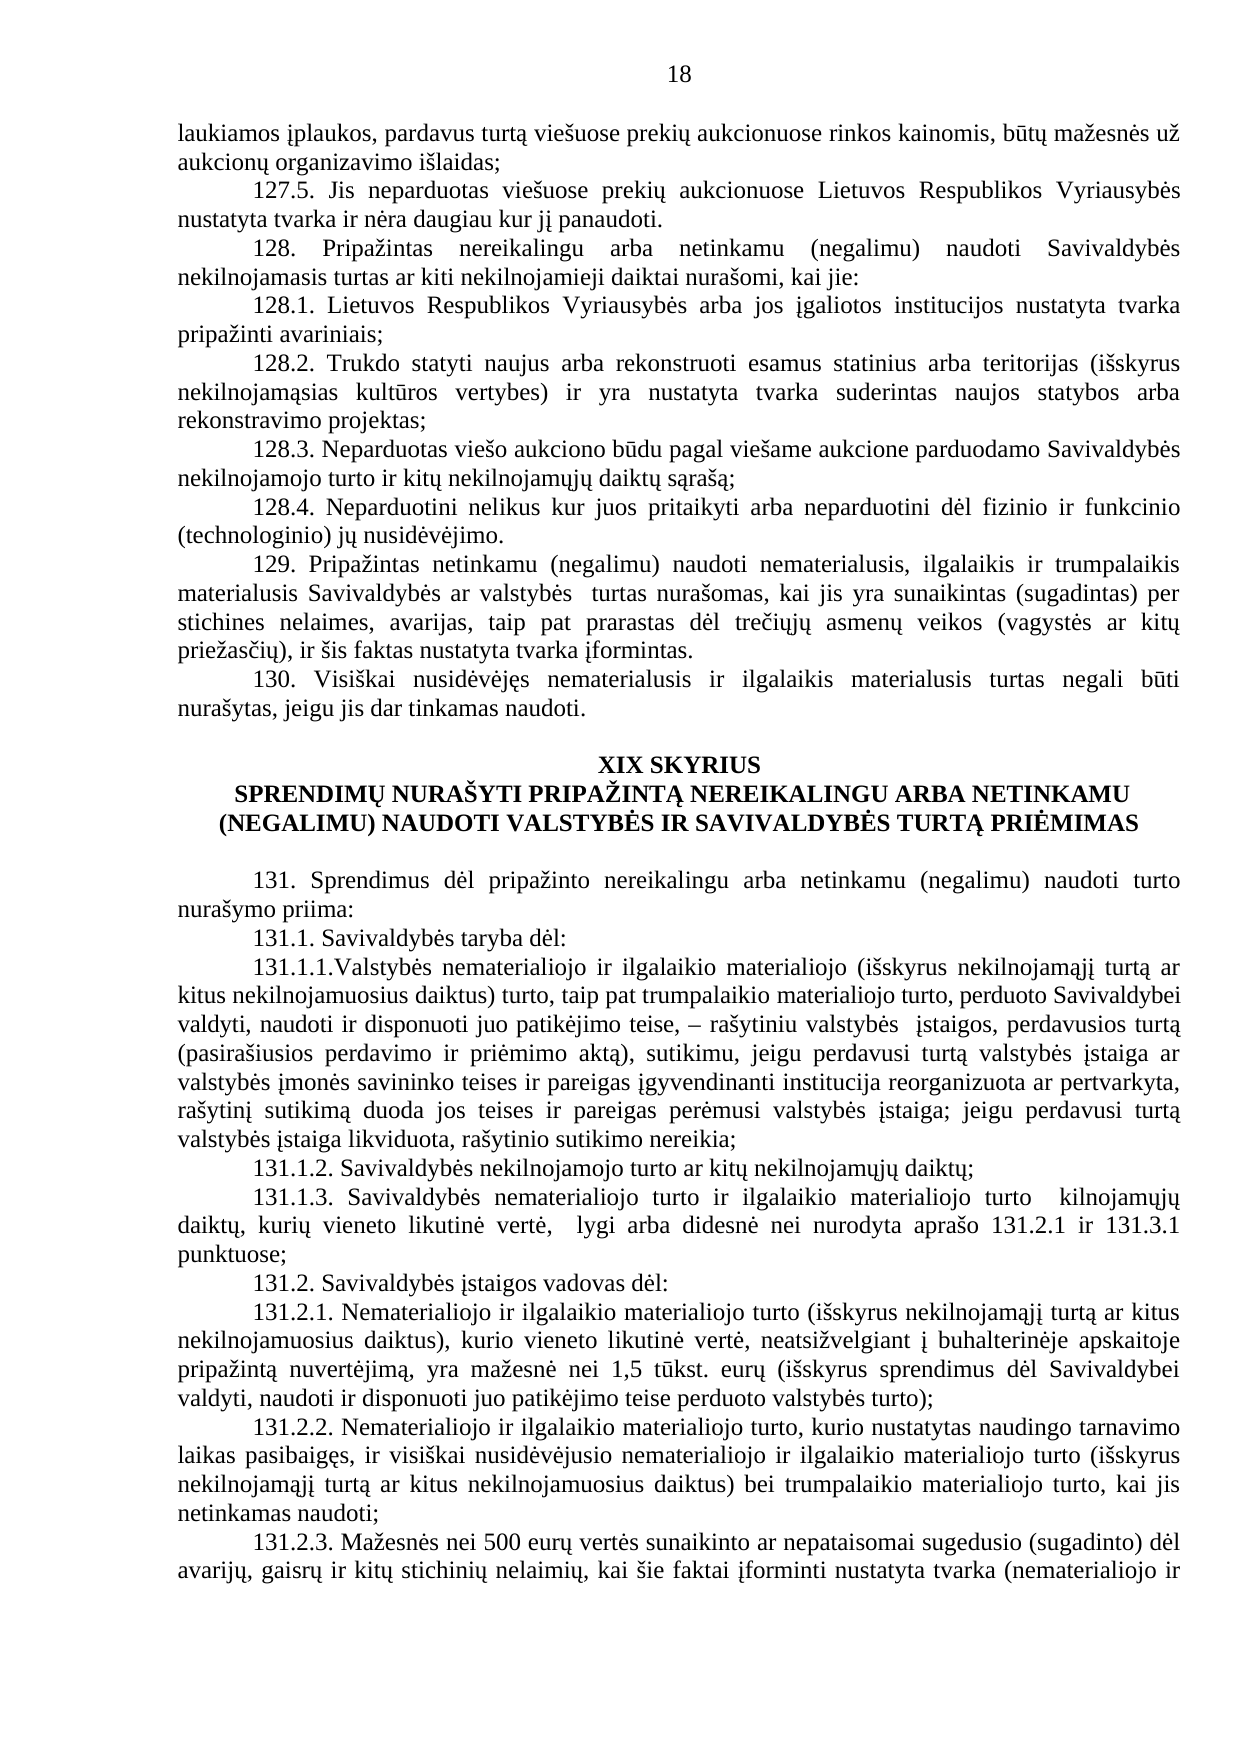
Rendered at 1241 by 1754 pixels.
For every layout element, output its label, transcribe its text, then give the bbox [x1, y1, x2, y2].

text 128.4. Neparduotini nelikus kur juos pritaikyti arba neparduotini dėl fizinio ir funkcinio (technologinio) jų nusidėvėjimo. [177, 492, 1181, 549]
text 131.1. Savivaldybės taryba dėl: [177, 923, 1181, 952]
text 131. Sprendimus dėl pripažinto nereikalingu arba netinkamu (negalimu) naudoti turto nurašymo priima: [177, 866, 1181, 923]
text 131.2. Savivaldybės įstaigos vadovas dėl: [177, 1268, 1181, 1297]
text 131.2.2. Nematerialiojo ir ilgalaikio materialiojo turto, kurio nustatytas naudingo tarnavimo laikas pasibaigęs, ir visiškai nusidėvėjusio nematerialiojo ir ilgalaikio materialiojo turto (išskyrus nekilnojamąjį turtą ar kitus nekilnojamuosius daiktus) bei trumpalaikio materialiojo turto, kai jis netinkamas naudoti; [177, 1412, 1181, 1527]
text 128.1. Lietuvos Respublikos Vyriausybės arba jos įgaliotos institucijos nustatyta tvarka pripažinti avariniais; [177, 291, 1181, 348]
text 127.5. Jis neparduotas viešuose prekių aukcionuose Lietuvos Respublikos Vyriausybės nustatyta tvarka ir nėra daugiau kur jį panaudoti. [177, 176, 1181, 233]
text 129. Pripažintas netinkamu (negalimu) naudoti nematerialusis, ilgalaikis ir trumpalaikis materialusis Savivaldybės ar valstybės turtas nurašomas, kai jis yra sunaikintas (sugadintas) per stichines nelaimes, avarijas, taip pat prarastas dėl trečiųjų asmenų veikos (vagystės ar kitų priežasčių), ir šis faktas nustatyta tvarka įformintas. [177, 549, 1181, 664]
text 130. Visiškai nusidėvėjęs nematerialusis ir ilgalaikis materialusis turtas negali būti nurašytas, jeigu jis dar tinkamas naudoti. [177, 664, 1181, 722]
text laukiamos įplaukos, pardavus turtą viešuose prekių aukcionuose rinkos kainomis, būtų mažesnės už aukcionų organizavimo išlaidas; [177, 118, 1181, 176]
text 128.3. Neparduotas viešo aukciono būdu pagal viešame aukcione parduodamo Savivaldybės nekilnojamojo turto ir kitų nekilnojamųjų daiktų sąrašą; [177, 434, 1181, 492]
text 131.2.3. Mažesnės nei 500 eurų vertės sunaikinto ar nepataisomai sugedusio (sugadinto) dėl avarijų, gaisrų ir kitų stichinių nelaimių, kai šie faktai įforminti nustatyta tvarka (nematerialiojo ir [177, 1527, 1181, 1584]
text SPRENDIMŲ NURAŠYTI PRIPAŽINTĄ NEREIKALINGU ARBA NETINKAMU (NEGALIMU) NAUDOTI VALSTYBĖS IR SAVIVALDYBĖS TURTĄ PRIĖMIMAS [177, 779, 1181, 837]
text 131.2.1. Nematerialiojo ir ilgalaikio materialiojo turto (išskyrus nekilnojamąjį turtą ar kitus nekilnojamuosius daiktus), kurio vieneto likutinė vertė, neatsižvelgiant į buhalterinėje apskaitoje pripažintą nuvertėjimą, yra mažesnė nei 1,5 tūkst. eurų (išskyrus sprendimus dėl Savivaldybei valdyti, naudoti ir disponuoti juo patikėjimo teise perduoto valstybės turto); [177, 1297, 1181, 1412]
text 131.1.3. Savivaldybės nematerialiojo turto ir ilgalaikio materialiojo turto kilnojamųjų daiktų, kurių vieneto likutinė vertė, lygi arba didesnė nei nurodyta aprašo 131.2.1 ir 131.3.1 punktuose; [177, 1182, 1181, 1268]
text 128.2. Trukdo statyti naujus arba rekonstruoti esamus statinius arba teritorijas (išskyrus nekilnojamąsias kultūros vertybes) ir yra nustatyta tvarka suderintas naujos statybos arba rekonstravimo projektas; [177, 348, 1181, 434]
text XIX SKYRIUS [177, 751, 1181, 779]
text 128. Pripažintas nereikalingu arba netinkamu (negalimu) naudoti Savivaldybės nekilnojamasis turtas ar kiti nekilnojamieji daiktai nurašomi, kai jie: [177, 233, 1181, 291]
text 131.1.1.Valstybės nematerialiojo ir ilgalaikio materialiojo (išskyrus nekilnojamąjį turtą ar kitus nekilnojamuosius daiktus) turto, taip pat trumpalaikio materialiojo turto, perduoto Savivaldybei valdyti, naudoti ir disponuoti juo patikėjimo teise, – rašytiniu valstybės įstaigos, perdavusios turtą (pasirašiusios perdavimo ir priėmimo aktą), sutikimu, jeigu perdavusi turtą valstybės įstaiga ar valstybės įmonės savininko teises ir pareigas įgyvendinanti institucija reorganizuota ar pertvarkyta, rašytinį sutikimą duoda jos teises ir pareigas perėmusi valstybės įstaiga; jeigu perdavusi turtą valstybės įstaiga likviduota, rašytinio sutikimo nereikia; [177, 952, 1181, 1153]
text 131.1.2. Savivaldybės nekilnojamojo turto ar kitų nekilnojamųjų daiktų; [177, 1153, 1181, 1182]
